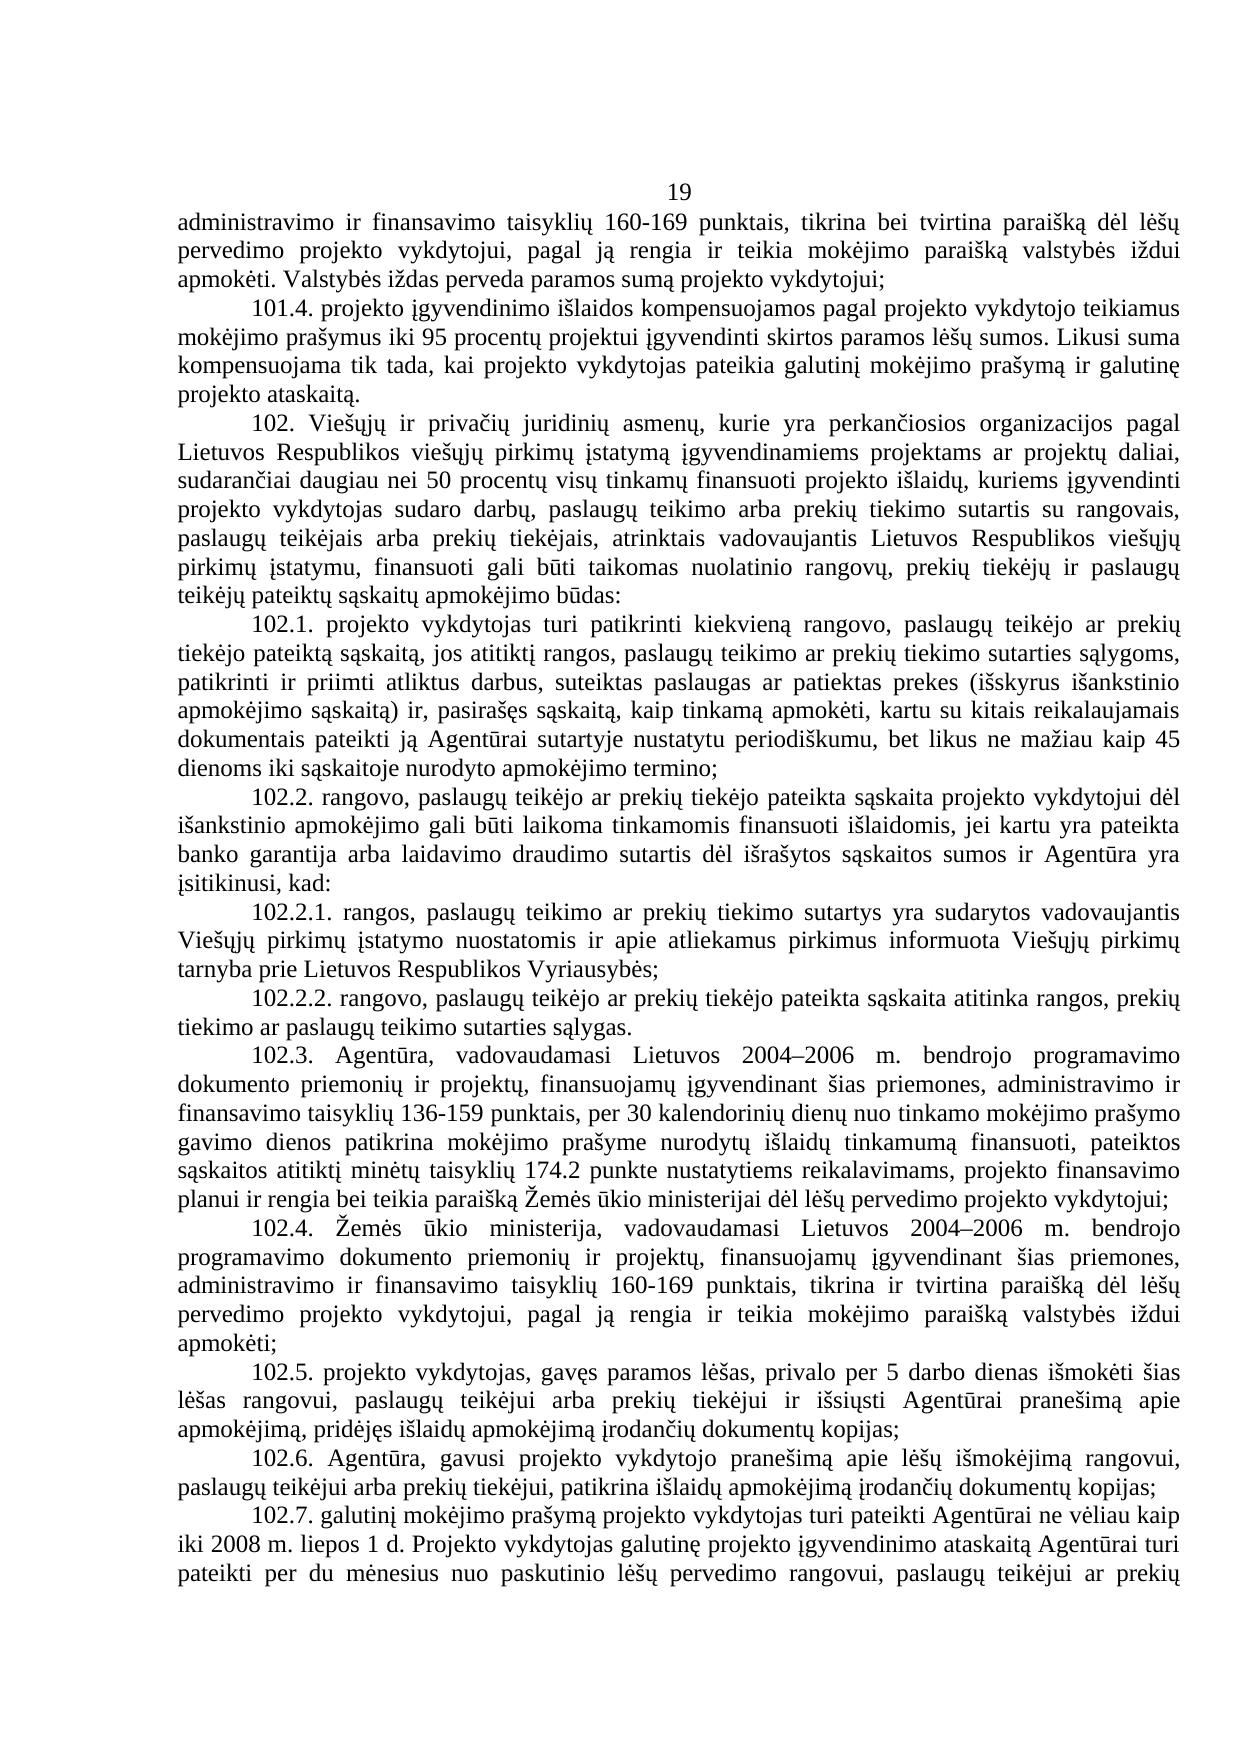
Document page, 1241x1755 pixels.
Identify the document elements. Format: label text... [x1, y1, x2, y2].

text administravimo ir finansavimo taisyklių 160-169 punktais, tikrina bei tvirtina paraišką dėl lėšų pervedimo projekto vykdytojui, pagal ją rengia ir teikia mokėjimo paraišką valstybės iždui apmokėti. Valstybės iždas perveda paramos sumą projekto vykdytojui; [177, 207, 1181, 293]
text 101.4. projekto įgyvendinimo išlaidos kompensuojamos pagal projekto vykdytojo teikiamus mokėjimo prašymus iki 95 procentų projektui įgyvendinti skirtos paramos lėšų sumos. Likusi suma kompensuojama tik tada, kai projekto vykdytojas pateikia galutinį mokėjimo prašymą ir galutinę projekto ataskaitą. [177, 293, 1181, 408]
text 102.6. Agentūra, gavusi projekto vykdytojo pranešimą apie lėšų išmokėjimą rangovui, paslaugų teikėjui arba prekių tiekėjui, patikrina išlaidų apmokėjimą įrodančių dokumentų kopijas; [177, 1443, 1181, 1500]
text 102.3. Agentūra, vadovaudamasi Lietuvos 2004–2006 m. bendrojo programavimo dokumento priemonių ir projektų, finansuojamų įgyvendinant šias priemones, administravimo ir finansavimo taisyklių 136-159 punktais, per 30 kalendorinių dienų nuo tinkamo mokėjimo prašymo gavimo dienos patikrina mokėjimo prašyme nurodytų išlaidų tinkamumą finansuoti, pateiktos sąskaitos atitiktį minėtų taisyklių 174.2 punkte nustatytiems reikalavimams, projekto finansavimo planui ir rengia bei teikia paraišką Žemės ūkio ministerijai dėl lėšų pervedimo projekto vykdytojui; [177, 1040, 1181, 1213]
text 102.2.1. rangos, paslaugų teikimo ar prekių tiekimo sutartys yra sudarytos vadovaujantis Viešųjų pirkimų įstatymo nuostatomis ir apie atliekamus pirkimus informuota Viešųjų pirkimų tarnyba prie Lietuvos Respublikos Vyriausybės; [177, 897, 1181, 983]
text 102.4. Žemės ūkio ministerija, vadovaudamasi Lietuvos 2004–2006 m. bendrojo programavimo dokumento priemonių ir projektų, finansuojamų įgyvendinant šias priemones, administravimo ir finansavimo taisyklių 160-169 punktais, tikrina ir tvirtina paraišką dėl lėšų pervedimo projekto vykdytojui, pagal ją rengia ir teikia mokėjimo paraišką valstybės iždui apmokėti; [177, 1213, 1181, 1357]
text 102.7. galutinį mokėjimo prašymą projekto vykdytojas turi pateikti Agentūrai ne vėliau kaip iki 2008 m. liepos 1 d. Projekto vykdytojas galutinę projekto įgyvendinimo ataskaitą Agentūrai turi pateikti per du mėnesius nuo paskutinio lėšų pervedimo rangovui, paslaugų teikėjui ar prekių [177, 1500, 1181, 1587]
text 102.2.2. rangovo, paslaugų teikėjo ar prekių tiekėjo pateikta sąskaita atitinka rangos, prekių tiekimo ar paslaugų teikimo sutarties sąlygas. [177, 983, 1181, 1040]
text 102.5. projekto vykdytojas, gavęs paramos lėšas, privalo per 5 darbo dienas išmokėti šias lėšas rangovui, paslaugų teikėjui arba prekių tiekėjui ir išsiųsti Agentūrai pranešimą apie apmokėjimą, pridėjęs išlaidų apmokėjimą įrodančių dokumentų kopijas; [177, 1357, 1181, 1443]
text 102.2. rangovo, paslaugų teikėjo ar prekių tiekėjo pateikta sąskaita projekto vykdytojui dėl išankstinio apmokėjimo gali būti laikoma tinkamomis finansuoti išlaidomis, jei kartu yra pateikta banko garantija arba laidavimo draudimo sutartis dėl išrašytos sąskaitos sumos ir Agentūra yra įsitikinusi, kad: [177, 782, 1181, 897]
text 102.1. projekto vykdytojas turi patikrinti kiekvieną rangovo, paslaugų teikėjo ar prekių tiekėjo pateiktą sąskaitą, jos atitiktį rangos, paslaugų teikimo ar prekių tiekimo sutarties sąlygoms, patikrinti ir priimti atliktus darbus, suteiktas paslaugas ar patiektas prekes (išskyrus išankstinio apmokėjimo sąskaitą) ir, pasirašęs sąskaitą, kaip tinkamą apmokėti, kartu su kitais reikalaujamais dokumentais pateikti ją Agentūrai sutartyje nustatytu periodiškumu, bet likus ne mažiau kaip 45 dienoms iki sąskaitoje nurodyto apmokėjimo termino; [177, 609, 1181, 782]
text 102. Viešųjų ir privačių juridinių asmenų, kurie yra perkančiosios organizacijos pagal Lietuvos Respublikos viešųjų pirkimų įstatymą įgyvendinamiems projektams ar projektų daliai, sudarančiai daugiau nei 50 procentų visų tinkamų finansuoti projekto išlaidų, kuriems įgyvendinti projekto vykdytojas sudaro darbų, paslaugų teikimo arba prekių tiekimo sutartis su rangovais, paslaugų teikėjais arba prekių tiekėjais, atrinktais vadovaujantis Lietuvos Respublikos viešųjų pirkimų įstatymu, finansuoti gali būti taikomas nuolatinio rangovų, prekių tiekėjų ir paslaugų teikėjų pateiktų sąskaitų apmokėjimo būdas: [177, 408, 1181, 609]
